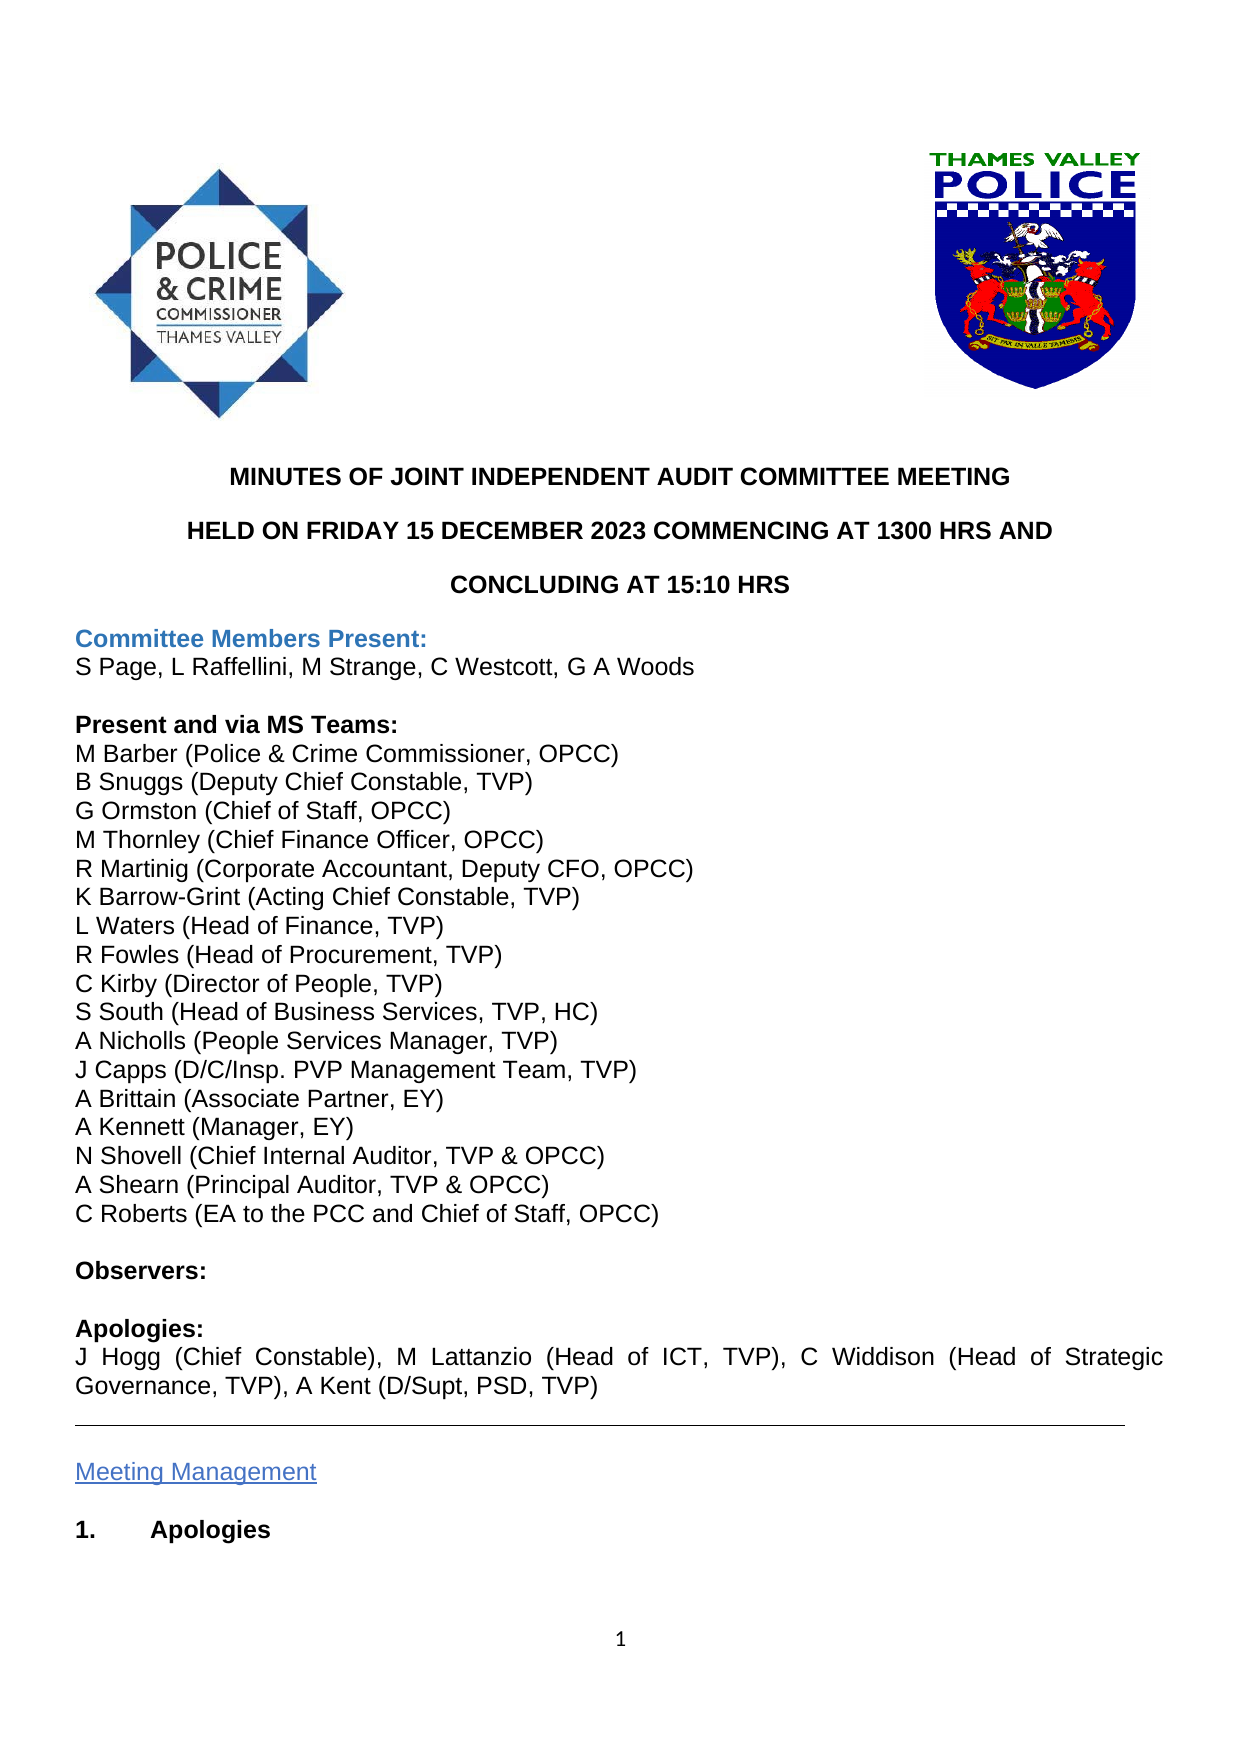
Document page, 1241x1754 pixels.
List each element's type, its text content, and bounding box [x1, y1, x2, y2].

text S Page, L Raffellini, M Strange, C Westcott, G A Woods [75, 652, 1165, 681]
text M Thornley (Chief Finance Officer, OPCC) [75, 825, 1165, 853]
text Apologies: [75, 1313, 1165, 1342]
text B Snuggs (Deputy Chief Constable, TVP) [75, 767, 1165, 796]
text J Capps (D/C/Insp. PVP Management Team, TVP) [75, 1055, 1165, 1083]
subtitle MINUTES OF JOINT INDEPENDENT AUDIT COMMITTEE MEETING [75, 462, 1165, 491]
text C Roberts (EA to the PCC and Chief of Staff, OPCC) [75, 1198, 1165, 1227]
text Meeting Management [75, 1457, 1165, 1486]
text C Kirby (Director of People, TVP) [75, 968, 1165, 997]
text M Barber (Police & Crime Commissioner, OPCC) [75, 738, 1165, 767]
text S South (Head of Business Services, TVP, HC) [75, 997, 1165, 1026]
text L Waters (Head of Finance, TVP) [75, 911, 1165, 940]
text A Kennett (Manager, EY) [75, 1112, 1165, 1141]
subtitle HELD ON FRIDAY 15 DECEMBER 2023 COMMENCING AT 1300 HRS AND [75, 516, 1165, 545]
text Present and via MS Teams: [75, 710, 1165, 738]
text Observers: [75, 1256, 1165, 1285]
text K Barrow-Grint (Acting Chief Constable, TVP) [75, 882, 1165, 911]
subtitle Committee Members Present: [75, 623, 1165, 652]
text J Hogg (Chief Constable), M Lattanzio (Head of ICT, TVP), C Widdison (Head of Strategic Governance, TVP), A Kent (D/Supt, PSD, TVP) [75, 1342, 1165, 1400]
text R Martinig (Corporate Accountant, Deputy CFO, OPCC) [75, 853, 1165, 882]
text N Shovell (Chief Internal Auditor, TVP & OPCC) [75, 1141, 1165, 1170]
text A Shearn (Principal Auditor, TVP & OPCC) [75, 1170, 1165, 1198]
text R Fowles (Head of Procurement, TVP) [75, 940, 1165, 968]
subtitle CONCLUDING AT 15:10 HRS [75, 570, 1165, 598]
text 1. Apologies [75, 1515, 1165, 1543]
text G Ormston (Chief of Staff, OPCC) [75, 796, 1165, 825]
text A Brittain (Associate Partner, EY) [75, 1083, 1165, 1112]
text A Nicholls (People Services Manager, TVP) [75, 1026, 1165, 1055]
